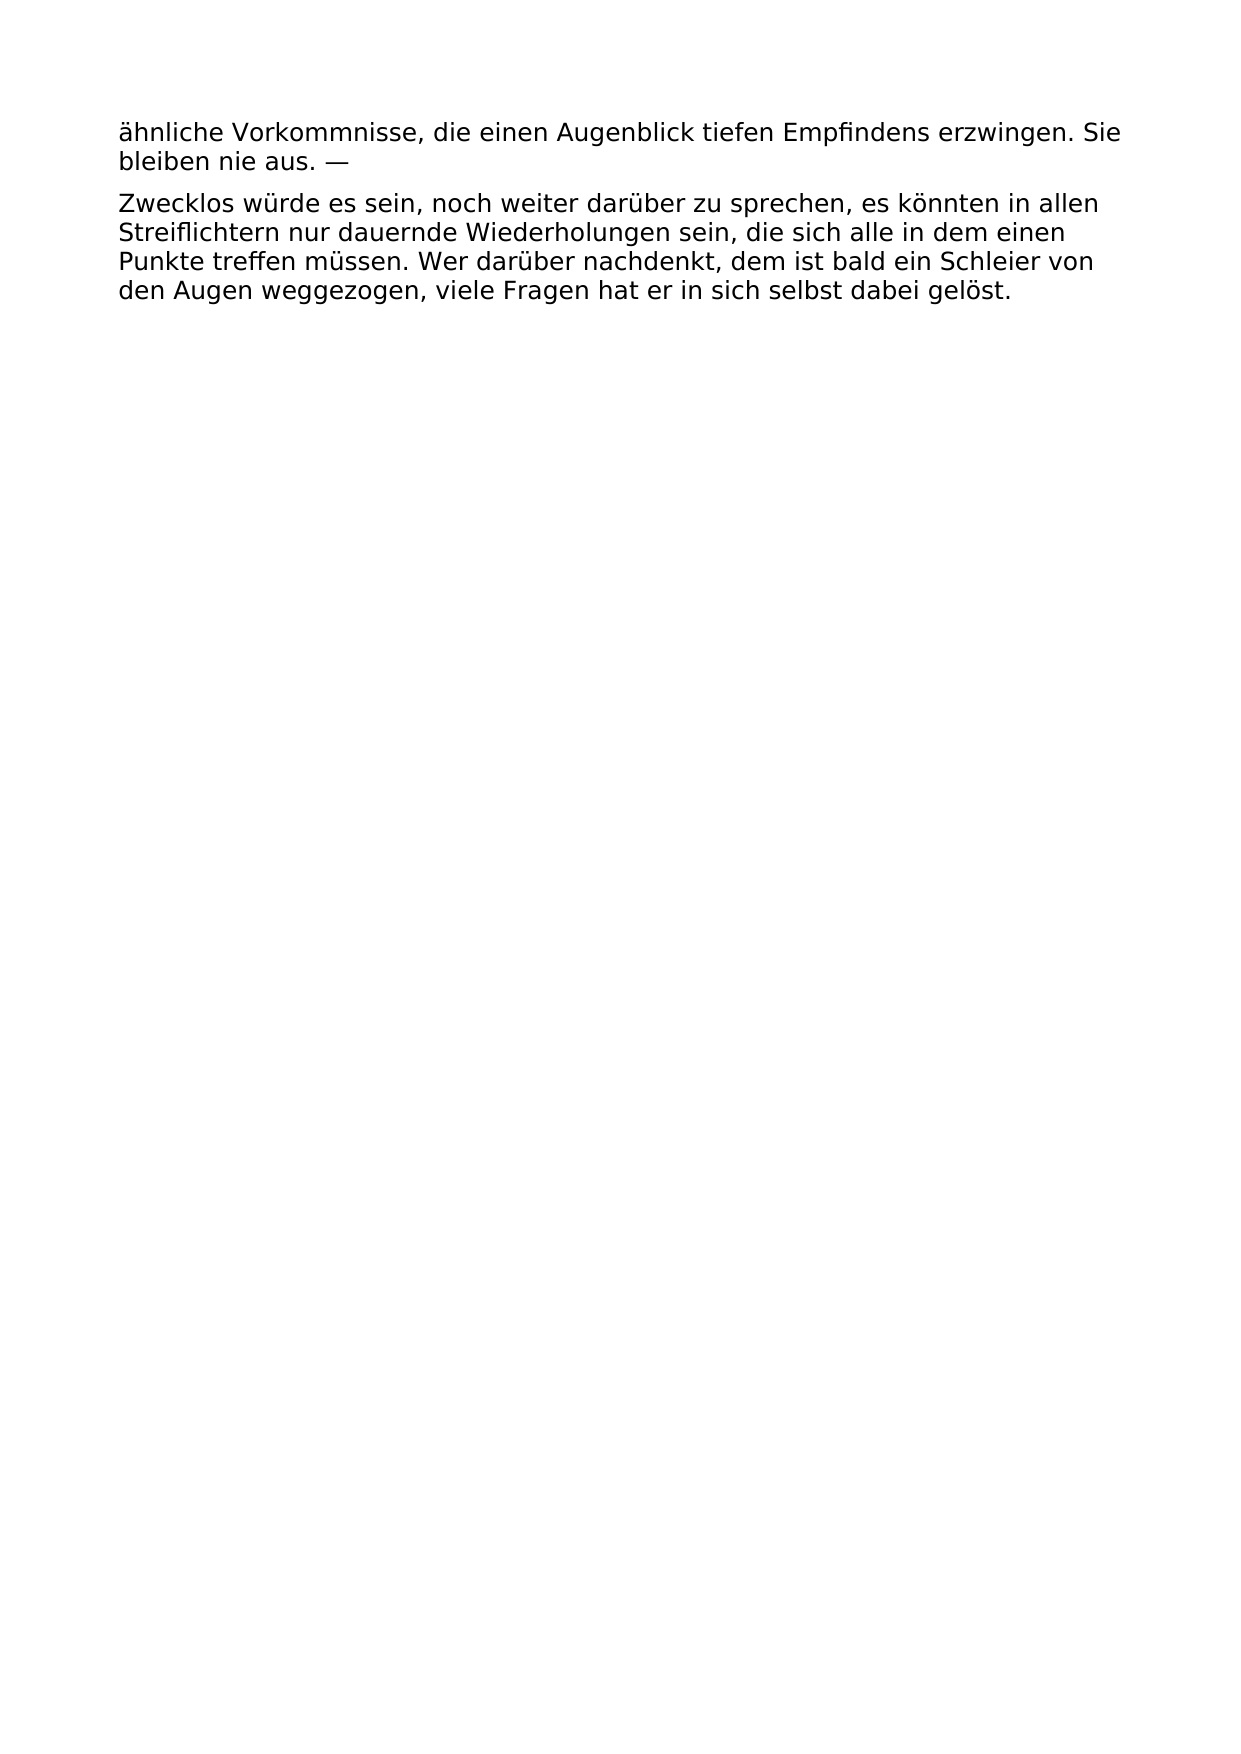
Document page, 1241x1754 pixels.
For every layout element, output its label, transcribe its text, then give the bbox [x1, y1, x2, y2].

text Zwecklos würde es sein, noch weiter darüber zu sprechen, es könnten in allen Streiflichtern nur dauernde Wiederholungen sein, die sich alle in dem einen Punkte treffen müssen. Wer darüber nachdenkt, dem ist bald ein Schleier von den Augen weggezogen, viele Fragen hat er in sich selbst dabei gelöst. [118, 189, 1122, 306]
text ähnliche Vorkommnisse, die einen Augenblick tiefen Empfindens erzwingen. Sie bleiben nie aus. — [118, 118, 1122, 176]
